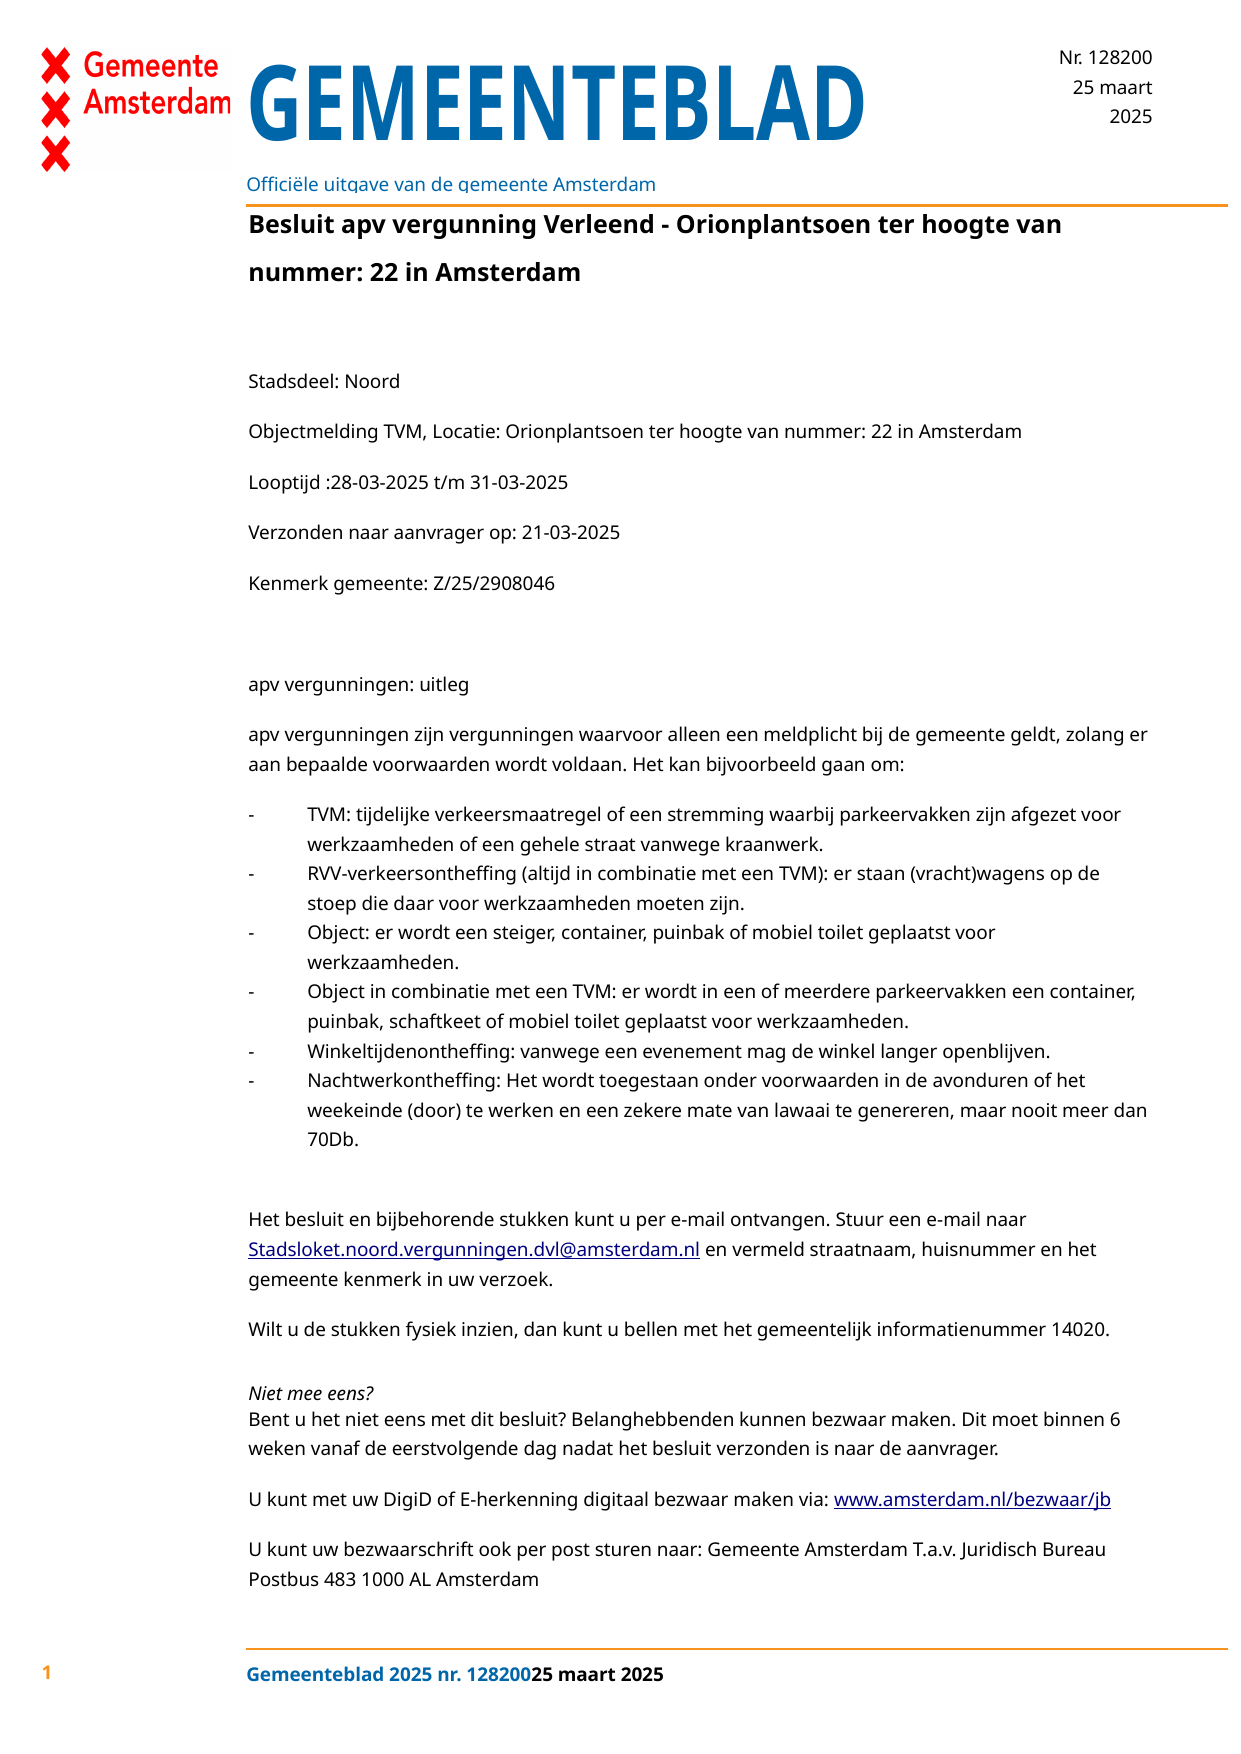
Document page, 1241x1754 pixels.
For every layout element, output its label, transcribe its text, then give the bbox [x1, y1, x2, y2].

text Looptijd :28-03-2025 t/m 31-03-2025 [248, 469, 1152, 495]
list RVV-verkeersontheffing (altijd in combinatie met een TVM): er staan (vracht)wagens op de stoep die daar voor werkzaamheden moeten zijn. [248, 860, 1152, 916]
text Kenmerk gemeente: Z/25/2908046 [248, 570, 1152, 596]
list Object: er wordt een steiger, container, puinbak of mobiel toilet geplaatst voor werkzaamheden. [248, 919, 1152, 975]
text Bent u het niet eens met dit besluit? Belanghebbenden kunnen bezwaar maken. Dit moet binnen 6 weken vanaf de eerstvolgende dag nadat het besluit verzonden is naar de aanvrager. [248, 1406, 1152, 1461]
picture [41, 47, 231, 172]
text Wilt u de stukken fysiek inzien, dan kunt u bellen met het gemeentelijk informatienummer 14020. [248, 1316, 1152, 1342]
text U kunt uw bezwaarschrift ook per post sturen naar: Gemeente Amsterdam T.a.v. Juridisch Bureau Postbus 483 1000 AL Amsterdam [248, 1536, 1152, 1592]
text Objectmelding TVM, Locatie: Orionplantsoen ter hoogte van nummer: 22 in Amsterdam [248, 419, 1152, 444]
text Niet mee eens? [248, 1380, 1152, 1406]
text U kunt met uw DigiD of E-herkenning digitaal bezwaar maken via: www.amsterdam.nl/bezwaar/jb [248, 1486, 1152, 1512]
text Stadsdeel: Noord [248, 368, 1152, 394]
text Verzonden naar aanvrager op: 21-03-2025 [248, 519, 1152, 545]
text Het besluit en bijbehorende stukken kunt u per e-mail ontvangen. Stuur een e-mail naar Stadsloket.noord.vergunningen.dvl@amsterdam.nl en vermeld straatnaam, huisnummer en het gemeente kenmerk in uw verzoek. [248, 1207, 1152, 1292]
text Besluit apv vergunning Verleend - Orionplantsoen ter hoogte van nummer: 22 in Amsterdam [248, 207, 1152, 288]
list Winkeltijdenontheffing: vanwege een evenement mag de winkel langer openblijven. [248, 1038, 1152, 1064]
text apv vergunningen zijn vergunningen waarvoor alleen een meldplicht bij de gemeente geldt, zolang er aan bepaalde voorwaarden wordt voldaan. Het kan bijvoorbeeld gaan om: [248, 721, 1152, 777]
list Nachtwerkontheffing: Het wordt toegestaan onder voorwaarden in de avonduren of het weekeinde (door) te werken en een zekere mate van lawaai te genereren, maar nooit meer dan 70Db. [248, 1067, 1152, 1152]
list TVM: tijdelijke verkeersmaatregel of een stremming waarbij parkeervakken zijn afgezet voor werkzaamheden of een gehele straat vanwege kraanwerk. [248, 801, 1152, 857]
list Object in combinatie met een TVM: er wordt in een of meerdere parkeervakken een container, puinbak, schaftkeet of mobiel toilet geplaatst voor werkzaamheden. [248, 979, 1152, 1034]
text apv vergunningen: uitleg [248, 671, 1152, 697]
